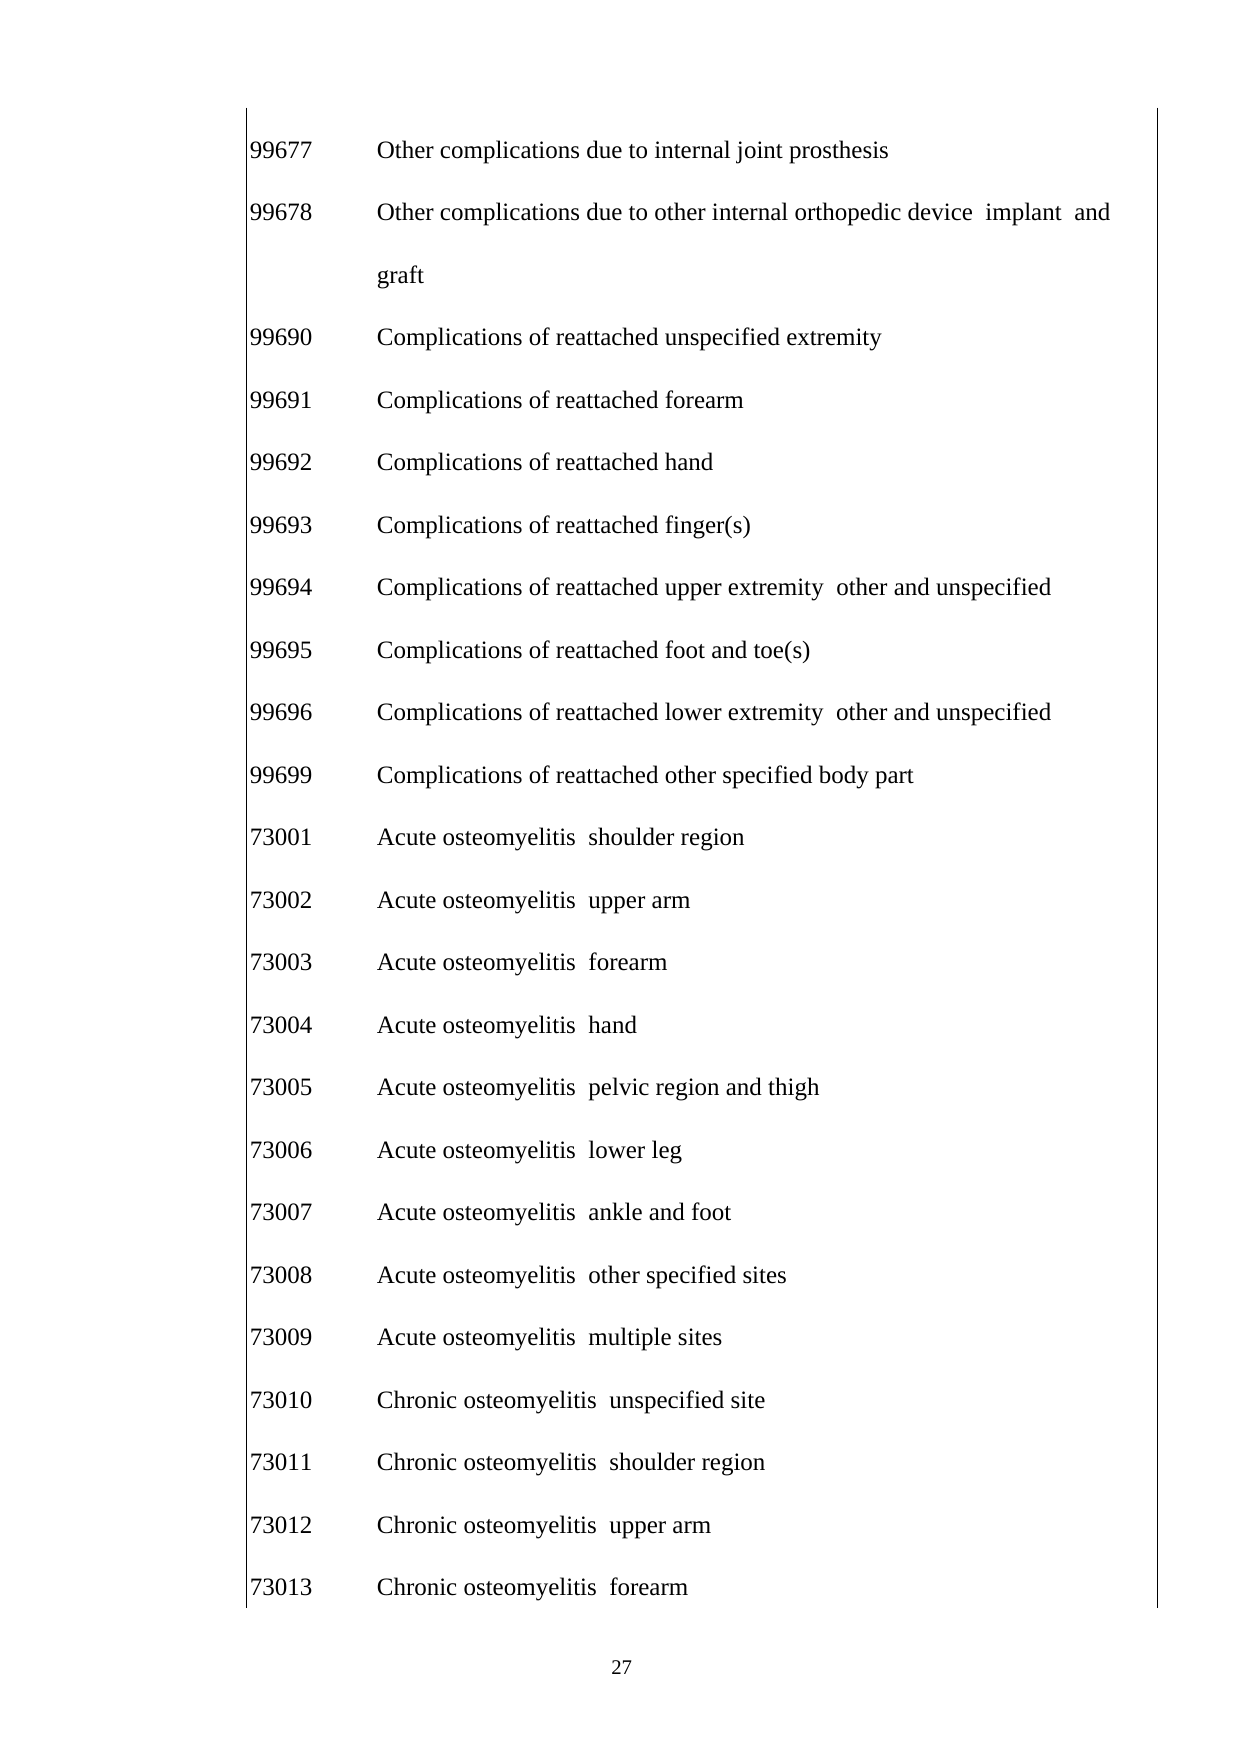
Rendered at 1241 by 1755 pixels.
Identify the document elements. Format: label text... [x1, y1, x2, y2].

table_cell Acute osteomyelitis lower leg [374, 1108, 1157, 1170]
table_cell [109, 170, 246, 295]
table_cell Complications of reattached foot and toe(s) [374, 608, 1157, 670]
table_cell 99693 [247, 483, 374, 545]
table_cell 73007 [247, 1170, 374, 1233]
table_cell 73011 [247, 1420, 374, 1483]
table_cell Acute osteomyelitis multiple sites [374, 1295, 1157, 1358]
table_cell Complications of reattached hand [374, 420, 1157, 483]
table_cell Chronic osteomyelitis forearm [374, 1545, 1157, 1608]
table_cell Acute osteomyelitis forearm [374, 920, 1157, 983]
table_cell [109, 858, 246, 920]
table_cell 99696 [247, 670, 374, 733]
table_cell [109, 608, 246, 670]
table_cell Complications of reattached forearm [374, 358, 1157, 420]
table_cell Acute osteomyelitis upper arm [374, 858, 1157, 920]
table_cell [109, 1045, 246, 1108]
table_cell [109, 1295, 246, 1358]
table_cell Chronic osteomyelitis upper arm [374, 1483, 1157, 1545]
table_cell [109, 733, 246, 795]
table_cell [109, 108, 246, 170]
table_cell Acute osteomyelitis pelvic region and thigh [374, 1045, 1157, 1108]
table_cell 99678 [247, 170, 374, 295]
table_cell Chronic osteomyelitis shoulder region [374, 1420, 1157, 1483]
table_cell 73009 [247, 1295, 374, 1358]
table_cell [109, 1358, 246, 1420]
table_cell 99699 [247, 733, 374, 795]
table_cell 99677 [247, 108, 374, 170]
table_cell Acute osteomyelitis ankle and foot [374, 1170, 1157, 1233]
table_cell Complications of reattached lower extremity other and unspecified [374, 670, 1157, 733]
table_cell 99692 [247, 420, 374, 483]
table_cell 73010 [247, 1358, 374, 1420]
table_cell Acute osteomyelitis other specified sites [374, 1233, 1157, 1295]
table_cell 73005 [247, 1045, 374, 1108]
table_cell Other complications due to internal joint prosthesis [374, 108, 1157, 170]
table_cell 73004 [247, 983, 374, 1045]
table_cell [109, 795, 246, 858]
table_cell [109, 295, 246, 358]
table_cell Other complications due to other internal orthopedic device implant and graft [374, 170, 1157, 295]
table_cell [109, 920, 246, 983]
table_cell [109, 483, 246, 545]
table_cell [109, 983, 246, 1045]
table_cell [109, 1420, 246, 1483]
table_cell 73012 [247, 1483, 374, 1545]
table_cell Complications of reattached finger(s) [374, 483, 1157, 545]
table_cell Acute osteomyelitis hand [374, 983, 1157, 1045]
table_cell 99691 [247, 358, 374, 420]
table_cell Complications of reattached upper extremity other and unspecified [374, 545, 1157, 608]
table_cell 73008 [247, 1233, 374, 1295]
table_cell Complications of reattached unspecified extremity [374, 295, 1157, 358]
table_cell 73001 [247, 795, 374, 858]
table_cell [109, 670, 246, 733]
table_cell [109, 1545, 246, 1608]
table_cell [109, 1483, 246, 1545]
table_cell [109, 358, 246, 420]
table_cell [109, 420, 246, 483]
table_cell 73002 [247, 858, 374, 920]
table_cell [109, 1233, 246, 1295]
table_cell 73003 [247, 920, 374, 983]
table_cell 99694 [247, 545, 374, 608]
table_cell [109, 1170, 246, 1233]
table_cell Chronic osteomyelitis unspecified site [374, 1358, 1157, 1420]
table_cell 73006 [247, 1108, 374, 1170]
table_cell Complications of reattached other specified body part [374, 733, 1157, 795]
table_cell [109, 545, 246, 608]
table_cell [109, 1108, 246, 1170]
table_cell 73013 [247, 1545, 374, 1608]
table_cell Acute osteomyelitis shoulder region [374, 795, 1157, 858]
table_cell 99695 [247, 608, 374, 670]
table_cell 99690 [247, 295, 374, 358]
